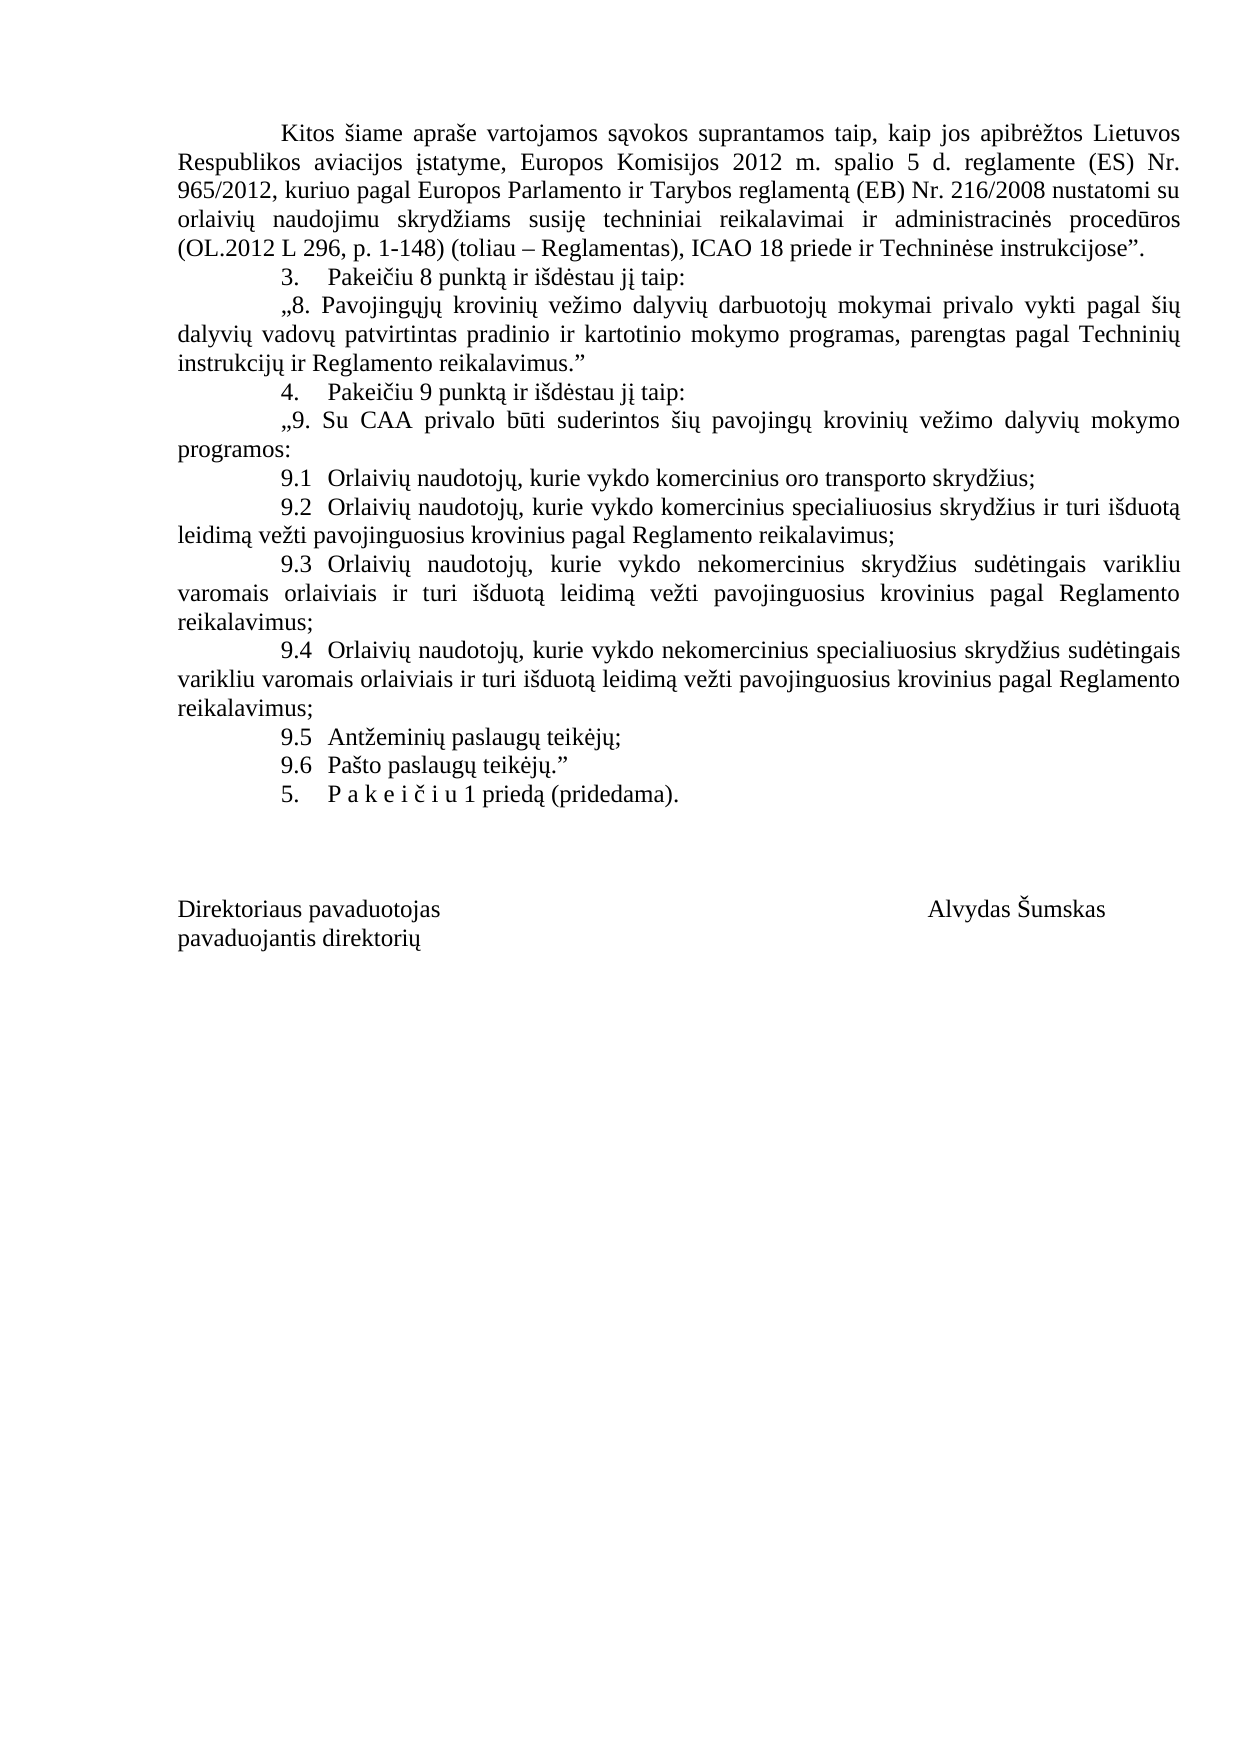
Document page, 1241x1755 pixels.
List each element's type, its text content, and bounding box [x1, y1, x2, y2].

text 9.1 Orlaivių naudotojų, kurie vykdo komercinius oro transporto skrydžius; [177, 463, 1181, 492]
text 9.6 Pašto paslaugų teikėjų.” [177, 751, 1181, 779]
text pavaduojantis direktorių [177, 923, 1181, 952]
text 4. Pakeičiu 9 punktą ir išdėstau jį taip: [177, 377, 1181, 406]
text 9.3 Orlaivių naudotojų, kurie vykdo nekomercinius skrydžius sudėtingais varikliu varomais orlaiviais ir turi išduotą leidimą vežti pavojinguosius krovinius pagal Reglamento reikalavimus; [177, 549, 1181, 636]
text 9.5 Antžeminių paslaugų teikėjų; [177, 722, 1181, 751]
text Kitos šiame apraše vartojamos sąvokos suprantamos taip, kaip jos apibrėžtos Lietuvos Respublikos aviacijos įstatyme, Europos Komisijos 2012 m. spalio 5 d. reglamente (ES) Nr. 965/2012, kuriuo pagal Europos Parlamento ir Tarybos reglamentą (EB) Nr. 216/2008 nustatomi su orlaivių naudojimu skrydžiams susiję techniniai reikalavimai ir administracinės procedūros (OL.2012 L 296, p. 1-148) (toliau – Reglamentas), ICAO 18 priede ir Techninėse instrukcijose”. [177, 118, 1181, 262]
text 5. P a k e i č i u 1 priedą (pridedama). [177, 779, 1181, 808]
text „9. Su CAA privalo būti suderintos šių pavojingų krovinių vežimo dalyvių mokymo programos: [177, 406, 1181, 463]
text 9.2 Orlaivių naudotojų, kurie vykdo komercinius specialiuosius skrydžius ir turi išduotą leidimą vežti pavojinguosius krovinius pagal Reglamento reikalavimus; [177, 492, 1181, 549]
text 3. Pakeičiu 8 punktą ir išdėstau jį taip: [177, 262, 1181, 291]
text Direktoriaus pavaduotojas Alvydas Šumskas [177, 894, 1181, 923]
text 9.4 Orlaivių naudotojų, kurie vykdo nekomercinius specialiuosius skrydžius sudėtingais varikliu varomais orlaiviais ir turi išduotą leidimą vežti pavojinguosius krovinius pagal Reglamento reikalavimus; [177, 636, 1181, 722]
text „8. Pavojingųjų krovinių vežimo dalyvių darbuotojų mokymai privalo vykti pagal šių dalyvių vadovų patvirtintas pradinio ir kartotinio mokymo programas, parengtas pagal Techninių instrukcijų ir Reglamento reikalavimus.” [177, 291, 1181, 377]
